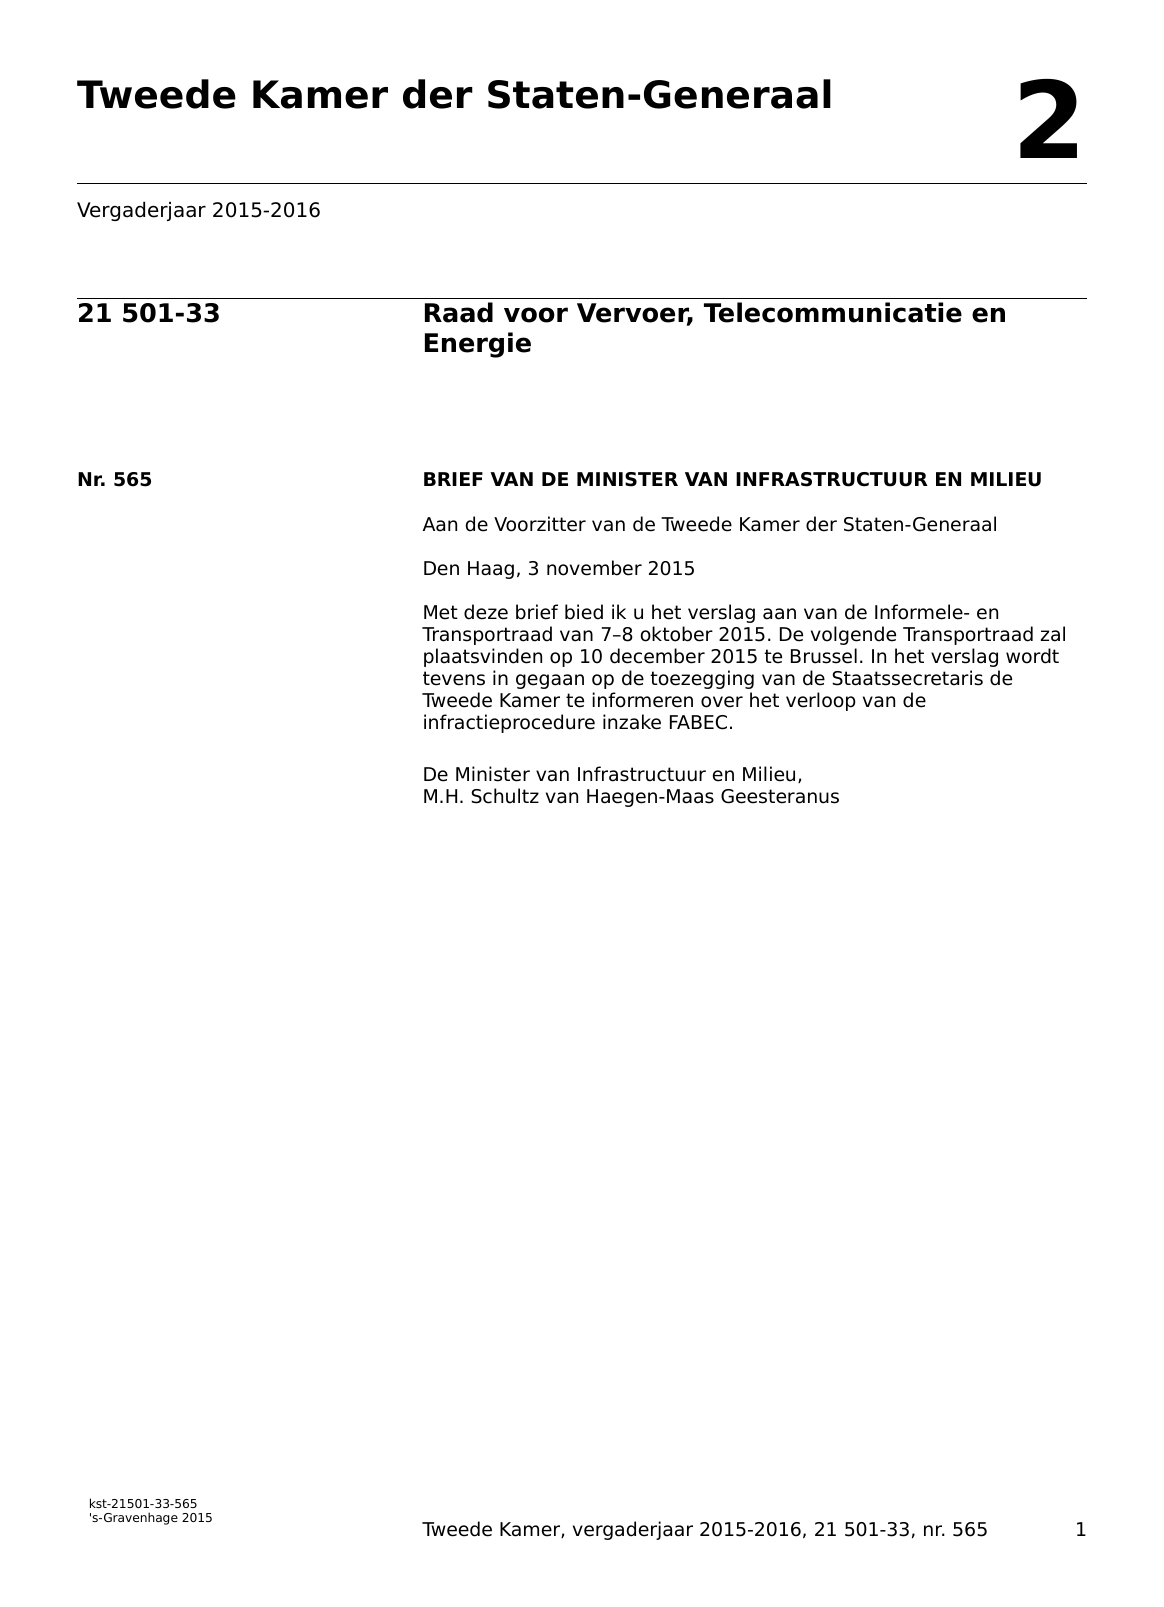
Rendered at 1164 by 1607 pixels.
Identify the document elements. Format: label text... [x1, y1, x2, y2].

subtitle 21 501-33 Raad voor Vervoer, Telecommunicatie en Energie [77, 299, 1087, 358]
text 's-Gravenhage 2015 [88, 1511, 323, 1525]
text kst-21501-33-565 [88, 1497, 323, 1511]
table_header Tweede Kamer der Staten-Generaal [77, 59, 886, 183]
table_header 2 [886, 59, 1087, 183]
text Met deze brief bied ik u het verslag aan van de Informele- en Transportraad van 7–8 oktober 2015. De volgende Transportraad zal plaatsvinden op 10 december 2015 te Brussel. In het verslag wordt tevens in gegaan op de toezegging van de Staatssecretaris de Tweede Kamer te informeren over het verloop van de infractieprocedure inzake FABEC. [422, 602, 1087, 734]
table_cell Vergaderjaar 2015-2016 [77, 184, 1087, 298]
text De Minister van Infrastructuur en Milieu, M.H. Schultz van Haegen-Maas Geesteranus [422, 764, 1087, 808]
subtitle Nr. 565 BRIEF VAN DE MINISTER VAN INFRASTRUCTUUR EN MILIEU [77, 469, 1087, 491]
text Aan de Voorzitter van de Tweede Kamer der Staten-Generaal [422, 513, 1087, 536]
text Den Haag, 3 november 2015 [422, 558, 1087, 580]
